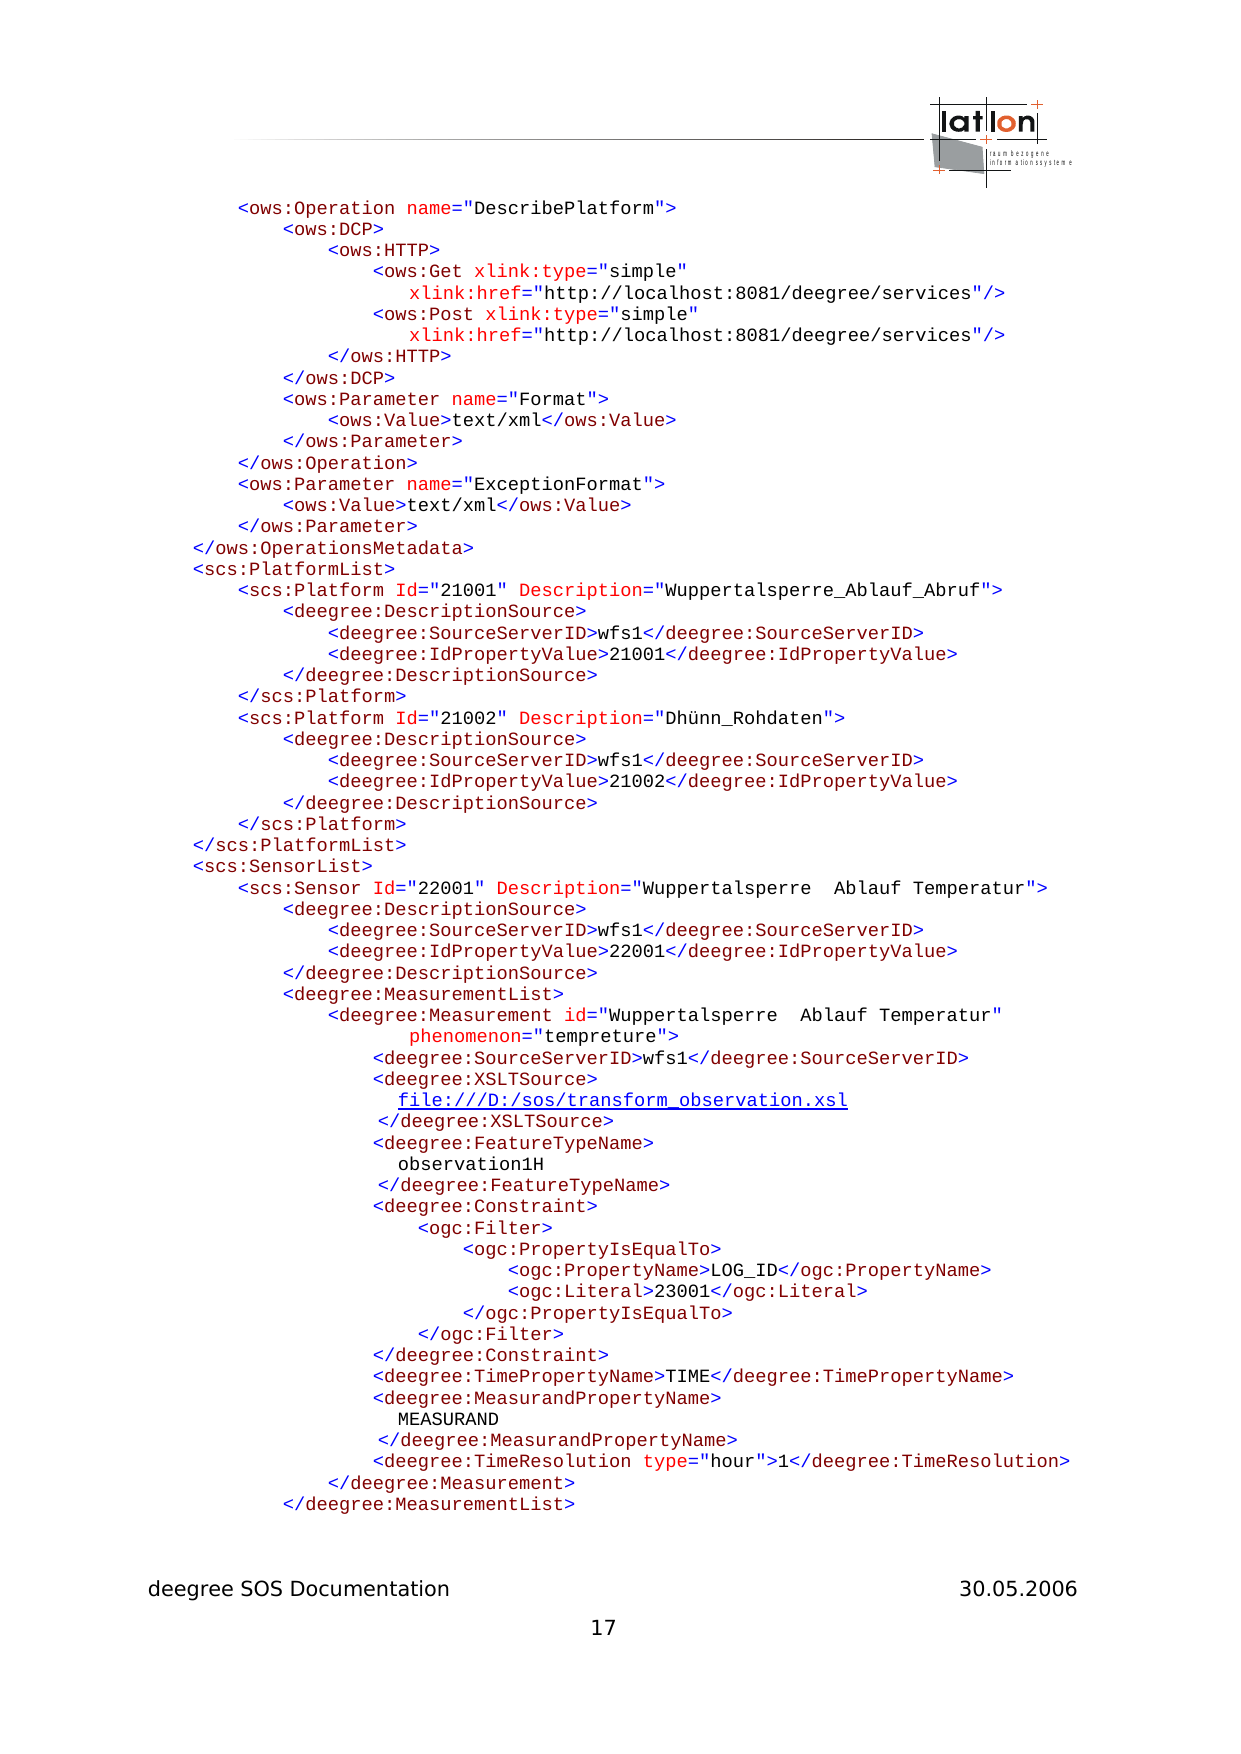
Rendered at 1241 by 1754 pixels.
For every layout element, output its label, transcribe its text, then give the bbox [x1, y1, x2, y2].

text xlink:href="http://localhost:8081/deegree/services"/> [148, 283, 1092, 305]
text <deegree:SourceServerID>wfs1</deegree:SourceServerID> [148, 921, 1092, 942]
text <deegree:TimePropertyName>TIME</deegree:TimePropertyName> [148, 1367, 1092, 1388]
text <ows:Value>text/xml</ows:Value> [148, 496, 1092, 517]
text </deegree:DescriptionSource> [148, 793, 1092, 815]
text <ows:Post xlink:type="simple" [148, 305, 1092, 326]
text </deegree:XSLTSource> [148, 1112, 1092, 1133]
text <deegree:IdPropertyValue>21002</deegree:IdPropertyValue> [148, 772, 1092, 793]
text <scs:PlatformList> [148, 560, 1092, 581]
text <deegree:DescriptionSource> [148, 900, 1092, 921]
text <deegree:IdPropertyValue>22001</deegree:IdPropertyValue> [148, 942, 1092, 963]
text <deegree:TimeResolution type="hour">1</deegree:TimeResolution> [148, 1452, 1092, 1473]
text phenomenon="tempreture"> [148, 1027, 1092, 1048]
text <ows:Parameter name="Format"> [148, 390, 1092, 411]
text <deegree:MeasurandPropertyName> [148, 1388, 1092, 1410]
text </ows:Parameter> [148, 432, 1092, 453]
text </scs:Platform> [148, 815, 1092, 836]
text <ogc:Filter> [148, 1218, 1092, 1240]
text </scs:PlatformList> [148, 836, 1092, 857]
text xlink:href="http://localhost:8081/deegree/services"/> [148, 326, 1092, 347]
text <ows:Get xlink:type="simple" [148, 262, 1092, 283]
text </ogc:PropertyIsEqualTo> [148, 1303, 1092, 1325]
text <ogc:PropertyName>LOG_ID</ogc:PropertyName> [148, 1261, 1092, 1282]
text <scs:Sensor Id="22001" Description="Wuppertalsperre Ablauf Temperatur"> [148, 878, 1092, 900]
text <deegree:DescriptionSource> [148, 730, 1092, 751]
text <scs:SensorList> [148, 857, 1092, 878]
text file:///D:/sos/transform_observation.xsl [148, 1091, 1092, 1112]
text </ows:DCP> [148, 368, 1092, 390]
text </ows:OperationsMetadata> [148, 538, 1092, 560]
text </ows:Operation> [148, 453, 1092, 475]
text </deegree:Constraint> [148, 1346, 1092, 1367]
text <ows:Operation name="DescribePlatform"> [148, 198, 1092, 220]
text <scs:Platform Id="21002" Description="Dhünn_Rohdaten"> [148, 708, 1092, 730]
text observation1H [148, 1155, 1092, 1176]
text <scs:Platform Id="21001" Description="Wuppertalsperre_Ablauf_Abruf"> [148, 581, 1092, 602]
text <ows:Value>text/xml</ows:Value> [148, 411, 1092, 432]
text </deegree:DescriptionSource> [148, 963, 1092, 985]
text <deegree:SourceServerID>wfs1</deegree:SourceServerID> [148, 623, 1092, 645]
text <deegree:SourceServerID>wfs1</deegree:SourceServerID> [148, 1048, 1092, 1070]
text <deegree:MeasurementList> [148, 985, 1092, 1006]
text </ogc:Filter> [148, 1325, 1092, 1346]
text <deegree:Constraint> [148, 1197, 1092, 1218]
text <deegree:SourceServerID>wfs1</deegree:SourceServerID> [148, 751, 1092, 772]
text </ows:Parameter> [148, 517, 1092, 538]
text <deegree:FeatureTypeName> [148, 1133, 1092, 1155]
text </scs:Platform> [148, 687, 1092, 708]
text </deegree:FeatureTypeName> [148, 1176, 1092, 1197]
text </deegree:DescriptionSource> [148, 666, 1092, 687]
text <ows:Parameter name="ExceptionFormat"> [148, 475, 1092, 496]
text <ows:DCP> [148, 220, 1092, 241]
text </ows:HTTP> [148, 347, 1092, 368]
text <ogc:Literal>23001</ogc:Literal> [148, 1282, 1092, 1303]
text <ows:HTTP> [148, 241, 1092, 262]
text <deegree:Measurement id="Wuppertalsperre Ablauf Temperatur" [148, 1006, 1092, 1027]
text </deegree:Measurement> [148, 1473, 1092, 1495]
text MEASURAND [148, 1410, 1092, 1431]
text <deegree:DescriptionSource> [148, 602, 1092, 623]
text <ogc:PropertyIsEqualTo> [148, 1240, 1092, 1261]
text <deegree:XSLTSource> [148, 1070, 1092, 1091]
text </deegree:MeasurandPropertyName> [148, 1431, 1092, 1452]
text </deegree:MeasurementList> [148, 1495, 1092, 1516]
text <deegree:IdPropertyValue>21001</deegree:IdPropertyValue> [148, 645, 1092, 666]
